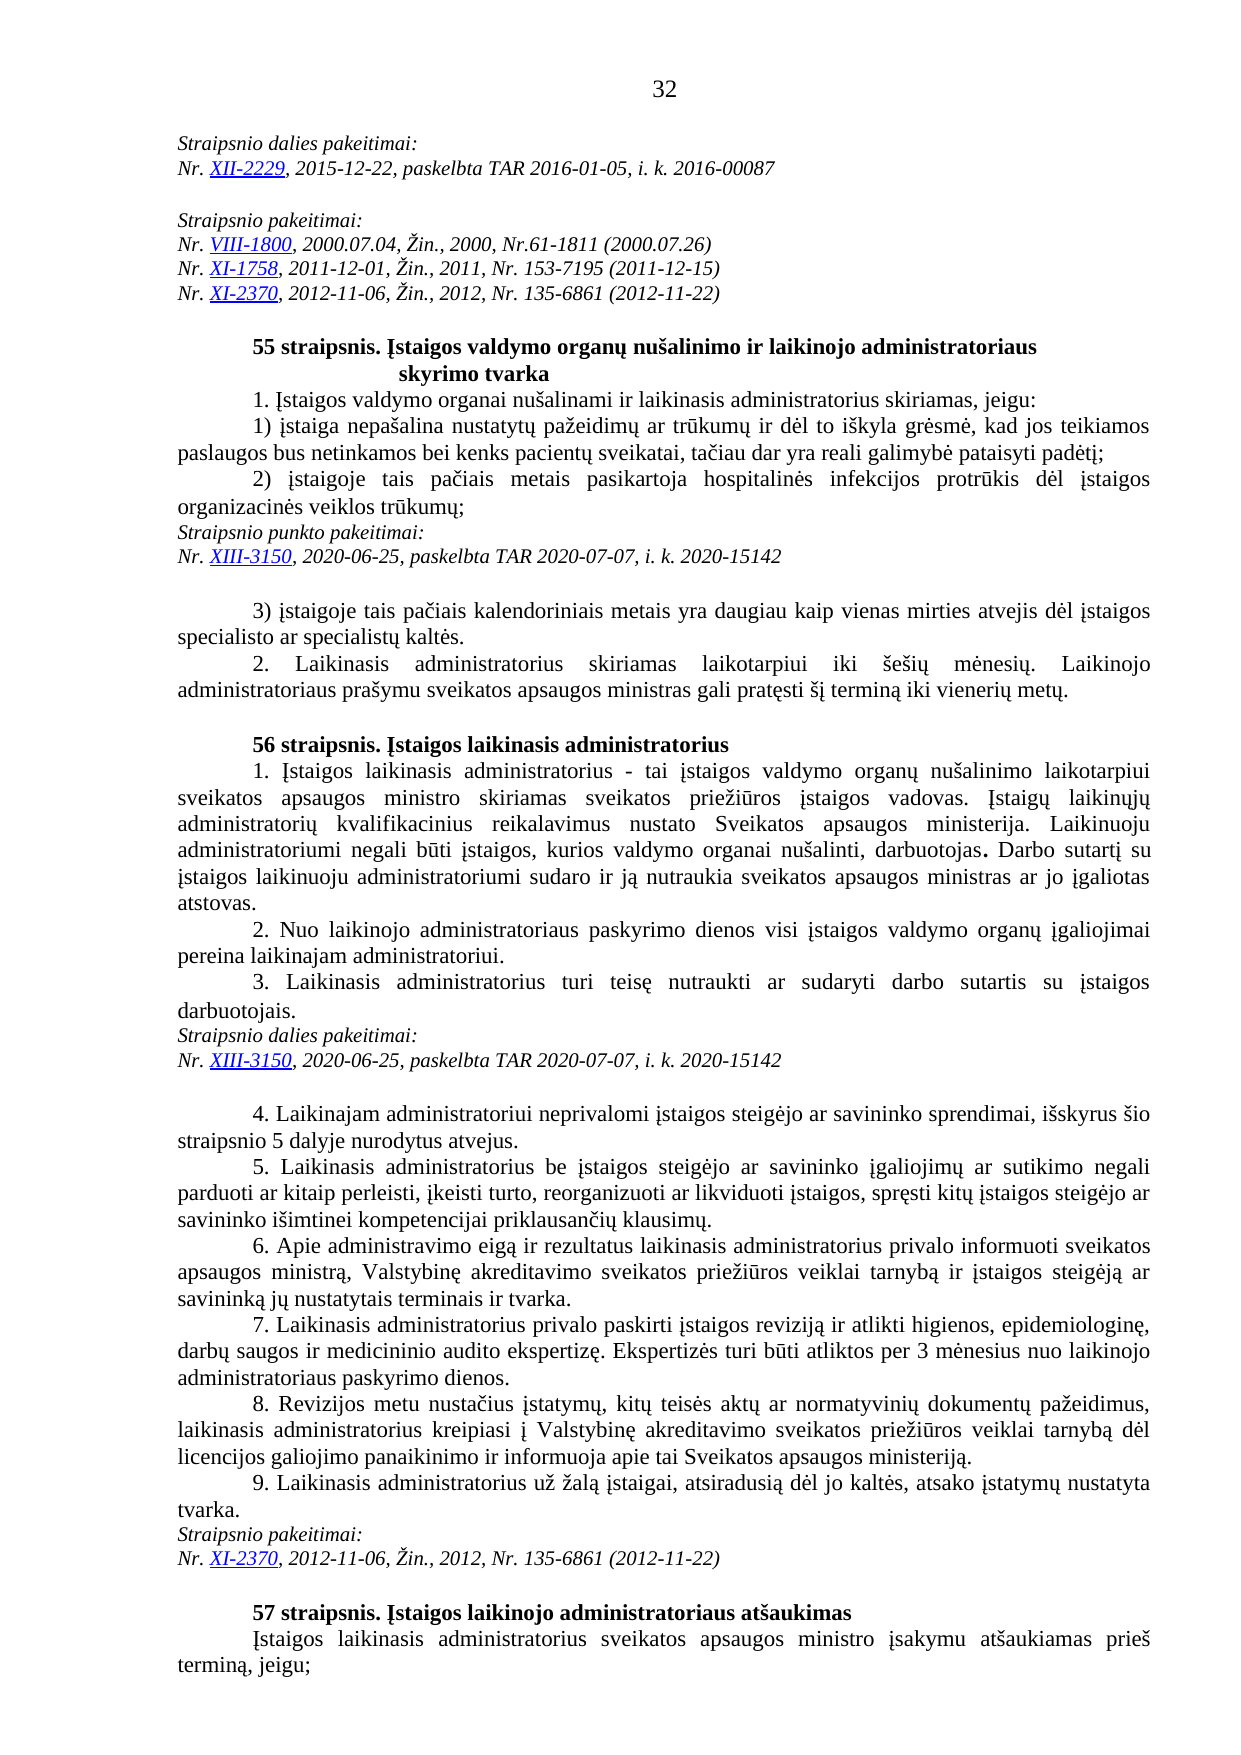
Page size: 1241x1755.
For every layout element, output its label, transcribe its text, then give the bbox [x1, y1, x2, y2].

text 1. Įstaigos laikinasis administratorius - tai įstaigos valdymo organų nušalinimo laikotarpiui sveikatos apsaugos ministro skiriamas sveikatos priežiūros įstaigos vadovas. Įstaigų laikinųjų administratorių kvalifikacinius reikalavimus nustato Sveikatos apsaugos ministerija. Laikinuoju administratoriumi negali būti įstaigos, kurios valdymo organai nušalinti, darbuotojas. Darbo sutartį su įstaigos laikinuoju administratoriumi sudaro ir ją nutraukia sveikatos apsaugos ministras ar jo įgaliotas atstovas. [177, 757, 1152, 916]
text Įstaigos laikinasis administratorius sveikatos apsaugos ministro įsakymu atšaukiamas prieš terminą, jeigu; [177, 1625, 1152, 1678]
text Nr. XII-2229, 2015-12-22, paskelbta TAR 2016-01-05, i. k. 2016-00087 [177, 155, 1152, 179]
text 56 straipsnis. Įstaigos laikinasis administratorius [177, 731, 1152, 757]
text 1) įstaiga nepašalina nustatytų pažeidimų ar trūkumų ir dėl to iškyla grėsmė, kad jos teikiamos paslaugos bus netinkamos bei kenks pacientų sveikatai, tačiau dar yra reali galimybė pataisyti padėtį; [177, 412, 1152, 465]
text 55 straipsnis. Įstaigos valdymo organų nušalinimo ir laikinojo administratoriaus [252, 333, 1152, 359]
text Nr. XI-2370, 2012-11-06, Žin., 2012, Nr. 135-6861 (2012-11-22) [177, 1546, 1152, 1570]
text Straipsnio pakeitimai: [177, 1522, 1152, 1546]
text 6. Apie administravimo eigą ir rezultatus laikinasis administratorius privalo informuoti sveikatos apsaugos ministrą, Valstybinę akreditavimo sveikatos priežiūros veiklai tarnybą ir įstaigos steigėją ar savininką jų nustatytais terminais ir tvarka. [177, 1232, 1152, 1311]
text skyrimo tvarka [399, 359, 1152, 386]
text 2. Laikinasis administratorius skiriamas laikotarpiui iki šešių mėnesių. Laikinojo administratoriaus prašymu sveikatos apsaugos ministras gali pratęsti šį terminą iki vienerių metų. [177, 650, 1152, 702]
text Straipsnio punkto pakeitimai: [177, 520, 1152, 544]
text Nr. VIII-1800, 2000.07.04, Žin., 2000, Nr.61-1811 (2000.07.26) [177, 232, 1152, 256]
text 2) įstaigoje tais pačiais metais pasikartoja hospitalinės infekcijos protrūkis dėl įstaigos organizacinės veiklos trūkumų; [177, 465, 1152, 520]
text 2. Nuo laikinojo administratoriaus paskyrimo dienos visi įstaigos valdymo organų įgaliojimai pereina laikinajam administratoriui. [177, 916, 1152, 968]
text 7. Laikinasis administratorius privalo paskirti įstaigos reviziją ir atlikti higienos, epidemiologinę, darbų saugos ir medicininio audito ekspertizę. Ekspertizės turi būti atliktos per 3 mėnesius nuo laikinojo administratoriaus paskyrimo dienos. [177, 1311, 1152, 1390]
text Nr. XIII-3150, 2020-06-25, paskelbta TAR 2020-07-07, i. k. 2020-15142 [177, 1047, 1152, 1072]
text 5. Laikinasis administratorius be įstaigos steigėjo ar savininko įgaliojimų ar sutikimo negali parduoti ar kitaip perleisti, įkeisti turto, reorganizuoti ar likviduoti įstaigos, spręsti kitų įstaigos steigėjo ar savininko išimtinei kompetencijai priklausančių klausimų. [177, 1153, 1152, 1232]
text 1. Įstaigos valdymo organai nušalinami ir laikinasis administratorius skiriamas, jeigu: [177, 386, 1152, 412]
text 9. Laikinasis administratorius už žalą įstaigai, atsiradusią dėl jo kaltės, atsako įstatymų nustatyta tvarka. [177, 1469, 1152, 1522]
text 57 straipsnis. Įstaigos laikinojo administratoriaus atšaukimas [177, 1599, 1152, 1625]
text 4. Laikinajam administratoriui neprivalomi įstaigos steigėjo ar savininko sprendimai, išskyrus šio straipsnio 5 dalyje nurodytus atvejus. [177, 1100, 1152, 1153]
text Straipsnio dalies pakeitimai: [177, 131, 1152, 155]
text 8. Revizijos metu nustačius įstatymų, kitų teisės aktų ar normatyvinių dokumentų pažeidimus, laikinasis administratorius kreipiasi į Valstybinę akreditavimo sveikatos priežiūros veiklai tarnybą dėl licencijos galiojimo panaikinimo ir informuoja apie tai Sveikatos apsaugos ministeriją. [177, 1390, 1152, 1469]
text Nr. XI-1758, 2011-12-01, Žin., 2011, Nr. 153-7195 (2011-12-15) [177, 256, 1152, 280]
text Nr. XIII-3150, 2020-06-25, paskelbta TAR 2020-07-07, i. k. 2020-15142 [177, 544, 1152, 568]
text 3. Laikinasis administratorius turi teisę nutraukti ar sudaryti darbo sutartis su įstaigos darbuotojais. [177, 968, 1152, 1023]
text Straipsnio pakeitimai: [177, 208, 1152, 232]
text Nr. XI-2370, 2012-11-06, Žin., 2012, Nr. 135-6861 (2012-11-22) [177, 280, 1152, 304]
text 3) įstaigoje tais pačiais kalendoriniais metais yra daugiau kaip vienas mirties atvejis dėl įstaigos specialisto ar specialistų kaltės. [177, 597, 1152, 650]
text Straipsnio dalies pakeitimai: [177, 1023, 1152, 1047]
